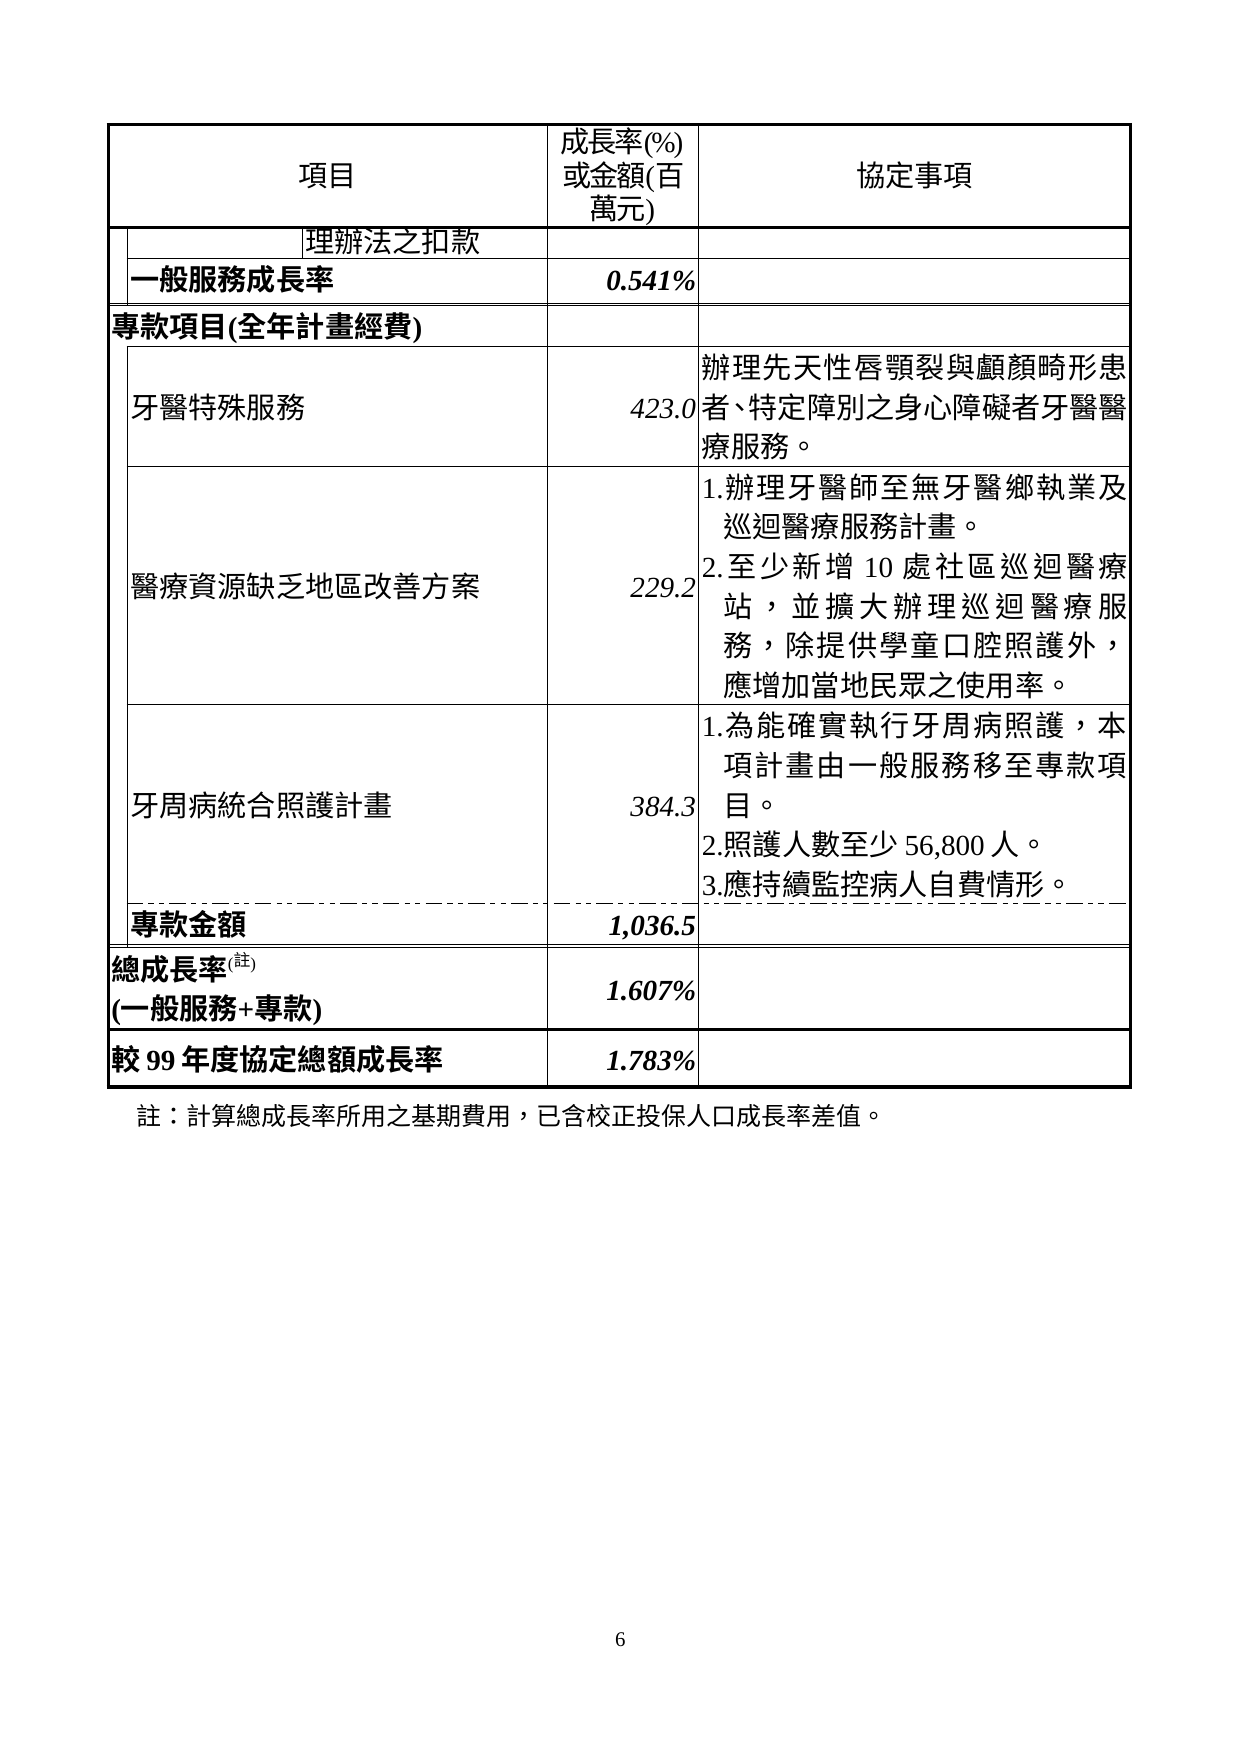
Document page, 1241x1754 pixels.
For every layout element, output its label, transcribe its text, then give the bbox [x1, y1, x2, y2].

table_cell [699, 259, 1129, 303]
table_cell 1.為能確實執行牙周病照護，本項計畫由一般服務移至專款項目。 2.照護人數至少56,800人。 3.應持續監控病人自費情形。 [699, 705, 1129, 903]
table_cell 牙周病統合照護計畫 [128, 705, 547, 903]
table_header 項目 [110, 126, 547, 226]
table_cell 專款金額 [128, 903, 547, 944]
table_header 協定事項 [699, 126, 1129, 226]
table_cell 辦理先天性唇顎裂與顱顏畸形患者、特定障別之身心障礙者牙醫醫療服務。 [699, 347, 1129, 466]
table_cell 1.783% [548, 1031, 698, 1085]
table_cell [110, 704, 127, 944]
table_cell [110, 346, 127, 466]
table_cell 229.2 [548, 467, 698, 704]
table_cell 0.541% [548, 259, 698, 303]
table_cell [128, 229, 302, 258]
table_cell [110, 229, 127, 258]
table_cell [110, 466, 127, 704]
table_cell 總成長率(註) (一般服務+專款) [110, 948, 547, 1028]
table_cell [110, 258, 127, 303]
table_header 成長率(%)或金額(百萬元) [548, 126, 698, 226]
table_cell [699, 1031, 1129, 1085]
table_cell [699, 903, 1129, 944]
table_cell [548, 306, 698, 346]
table_cell 醫療資源缺乏地區改善方案 [128, 467, 547, 704]
table_cell [699, 229, 1129, 258]
table_cell 1.607% [548, 948, 698, 1028]
table_cell 423.0 [548, 347, 698, 466]
table_cell [699, 306, 1129, 346]
table_cell 理辦法之扣款 [303, 229, 547, 258]
table_cell 1.辦理牙醫師至無牙醫鄉執業及巡迴醫療服務計畫。 2.至少新增10處社區巡迴醫療站，並擴大辦理巡迴醫療服務，除提供學童口腔照護外，應增加當地民眾之使用率。 [699, 467, 1129, 704]
table_cell [699, 948, 1129, 1028]
text 註：計算總成長率所用之基期費用，已含校正投保人口成長率差值。 [136, 1096, 1104, 1133]
table_cell 1,036.5 [548, 903, 698, 944]
table_cell 384.3 [548, 705, 698, 903]
table_cell [548, 229, 698, 258]
table_cell 一般服務成長率 [128, 259, 547, 303]
table_cell 較99年度協定總額成長率 [110, 1031, 547, 1085]
table_cell 專款項目(全年計畫經費) [110, 306, 547, 346]
table_cell 牙醫特殊服務 [128, 347, 547, 466]
